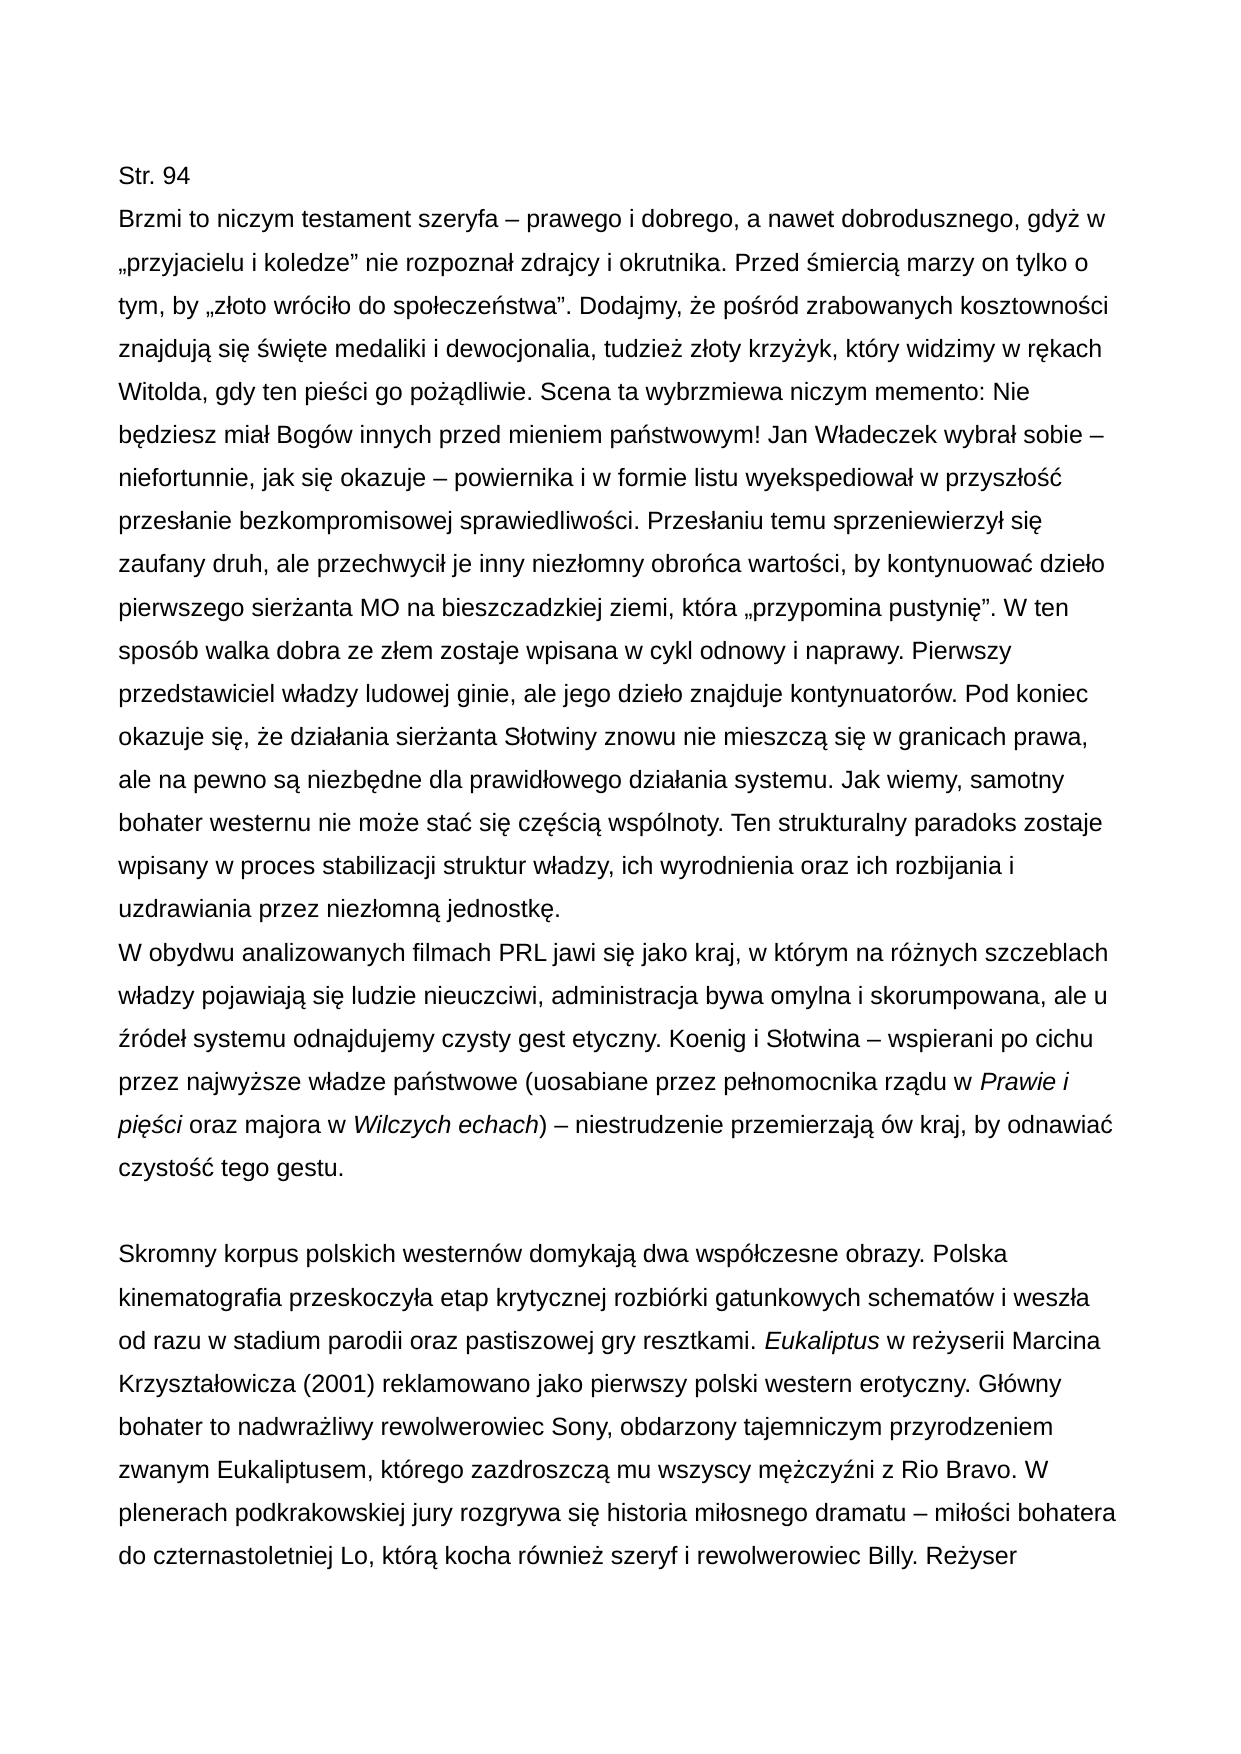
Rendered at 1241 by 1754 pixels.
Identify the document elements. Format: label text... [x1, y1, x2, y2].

text W obydwu analizowanych filmach PRL jawi się jako kraj, w którym na różnych szczeblach władzy pojawiają się ludzie nieuczciwi, administracja bywa omylna i skorumpowana, ale u źródeł systemu odnajdujemy czysty gest etyczny. Koenig i Słotwina – wspierani po cichu przez najwyższe władze państwowe (uosabiane przez pełnomocnika rządu w Prawie i pięści oraz majora w Wilczych echach) – niestrudzenie przemierzają ów kraj, by odnawiać czystość tego gestu. [118, 937, 1122, 1182]
text Skromny korpus polskich westernów domykają dwa współczesne obrazy. Polska kinematografia przeskoczyła etap krytycznej rozbiórki gatunkowych schematów i weszła od razu w stadium parodii oraz pastiszowej gry resztkami. Eukaliptus w reżyserii Marcina Krzyształowicza (2001) reklamowano jako pierwszy polski western erotyczny. Główny bohater to nadwrażliwy rewolwerowiec Sony, obdarzony tajemniczym przyrodzeniem zwanym Eukaliptusem, którego zazdroszczą mu wszyscy mężczyźni z Rio Bravo. W plenerach podkrakowskiej jury rozgrywa się historia miłosnego dramatu – miłości bohatera do czternastoletniej Lo, którą kocha również szeryf i rewolwerowiec Billy. Reżyser [118, 1239, 1122, 1570]
text Brzmi to niczym testament szeryfa – prawego i dobrego, a nawet dobrodusznego, gdyż w „przyjacielu i koledze” nie rozpoznał zdrajcy i okrutnika. Przed śmiercią marzy on tylko o tym, by „złoto wróciło do społeczeństwa”. Dodajmy, że pośród zrabowanych kosztowności znajdują się święte medaliki i dewocjonalia, tudzież złoty krzyżyk, który widzimy w rękach Witolda, gdy ten pieści go pożądliwie. Scena ta wybrzmiewa niczym memento: Nie będziesz miał Bogów innych przed mieniem państwowym! Jan Władeczek wybrał sobie – niefortunnie, jak się okazuje – powiernika i w formie listu wyekspediował w przyszłość przesłanie bezkompromisowej sprawiedliwości. Przesłaniu temu sprzeniewierzył się zaufany druh, ale przechwycił je inny niezłomny obrońca wartości, by kontynuować dzieło pierwszego sierżanta MO na bieszczadzkiej ziemi, która „przypomina pustynię”. W ten sposób walka dobra ze złem zostaje wpisana w cykl odnowy i naprawy. Pierwszy przedstawiciel władzy ludowej ginie, ale jego dzieło znajduje kontynuatorów. Pod koniec okazuje się, że działania sierżanta Słotwiny znowu nie mieszczą się w granicach prawa, ale na pewno są niezbędne dla prawidłowego działania systemu. Jak wiemy, samotny bohater westernu nie może stać się częścią wspólnoty. Ten strukturalny paradoks zostaje wpisany w proces stabilizacji struktur władzy, ich wyrodnienia oraz ich rozbijania i uzdrawiania przez niezłomną jednostkę. [118, 204, 1122, 923]
text Str. 94 [118, 161, 1122, 190]
